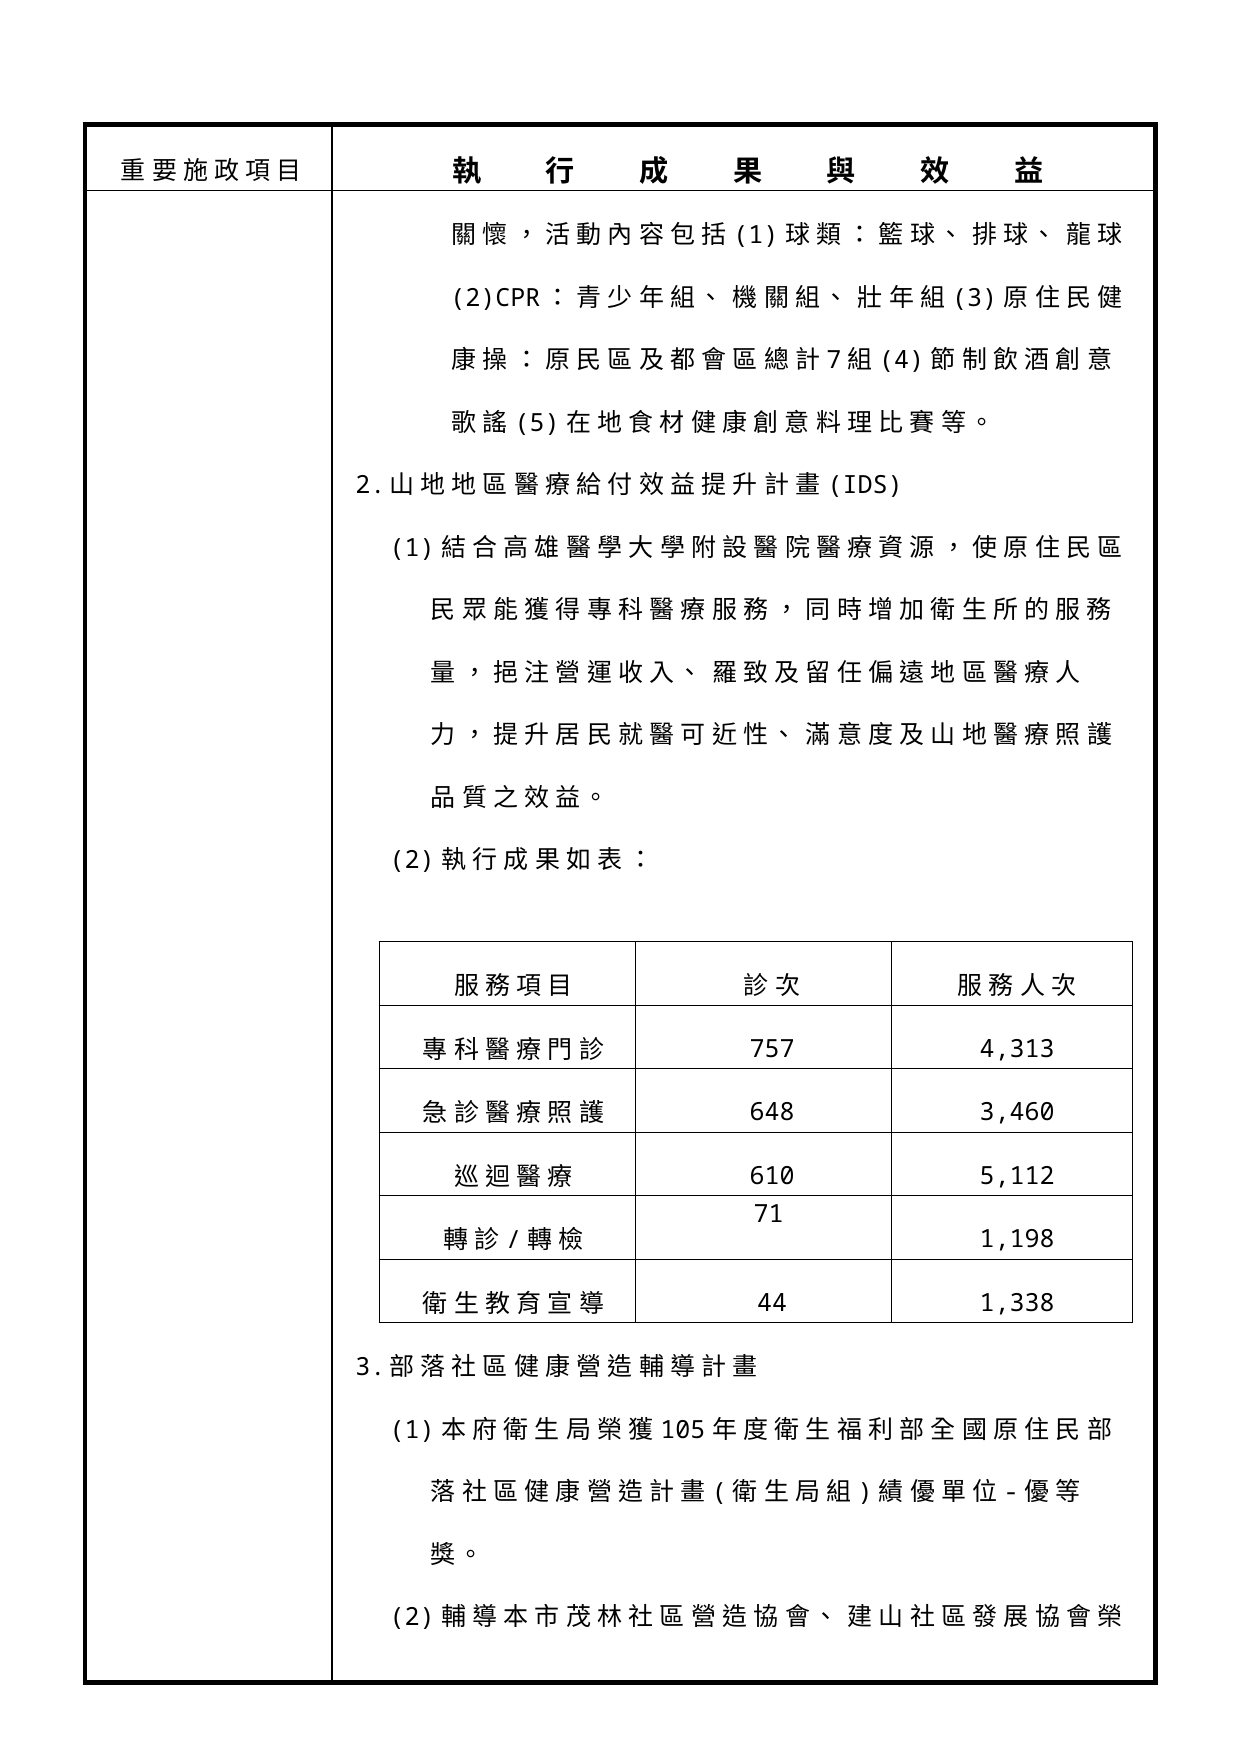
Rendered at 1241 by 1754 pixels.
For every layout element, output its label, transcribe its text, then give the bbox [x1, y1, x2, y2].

table_header 服務人次 [892, 942, 1132, 1004]
table_cell 648 [636, 1069, 891, 1132]
table_cell 1,198 [892, 1196, 1132, 1259]
table_cell 4,313 [892, 1006, 1132, 1068]
table_cell 3,460 [892, 1069, 1132, 1132]
table_cell 610 [636, 1133, 891, 1195]
table_cell 轉診/轉檢 [380, 1196, 635, 1259]
table_cell 44 [636, 1260, 891, 1322]
table_header 服務項目 [380, 942, 635, 1004]
table_cell 急診醫療照護 [380, 1069, 635, 1132]
table_cell 巡迴醫療 [380, 1133, 635, 1195]
table_cell 5,112 [892, 1133, 1132, 1195]
table_cell 757 [636, 1006, 891, 1068]
table_header 診次 [636, 942, 891, 1004]
table_cell 71 [636, 1196, 891, 1259]
table_cell 專科醫療門診 [380, 1006, 635, 1068]
table_header 執 行 成 果 與 效 益 [333, 127, 1153, 189]
table_header 重要施政項目 [87, 127, 331, 189]
table_cell 1,338 [892, 1260, 1132, 1322]
table_cell 關懷，活動內容包括(1)球類：籃球、排球、龍球(2)CPR：青少年組、機關組、壯年組(3)原住民健康操：原民區及都會區總計7組(4)節制飲酒創意歌謠(5)在地食材健康創意料理比賽等。 2.山地地區醫療給付效益提升計畫(IDS) (1)結合高雄醫學大學附設醫院醫療資源，使原住民區民眾能獲得專科醫療服務，同時增加衛生所的服務量，挹注營運收入、羅致及留任偏遠地區醫療人力，提升居民就醫可近性、滿意度及山地醫療照護品質之效益。 (2)執行成果如表： 3.部落社區健康營造輔導計畫 (1)本府衛生局榮獲105年度衛生福利部全國原住民部落社區健康營造計畫(衛生局組)績優單位-優等獎。 (2)輔導本市茂林社區營造協會、建山社區發展協會榮 [333, 191, 1153, 1680]
table_cell [87, 191, 331, 1680]
table_cell 衛生教育宣導 [380, 1260, 635, 1322]
